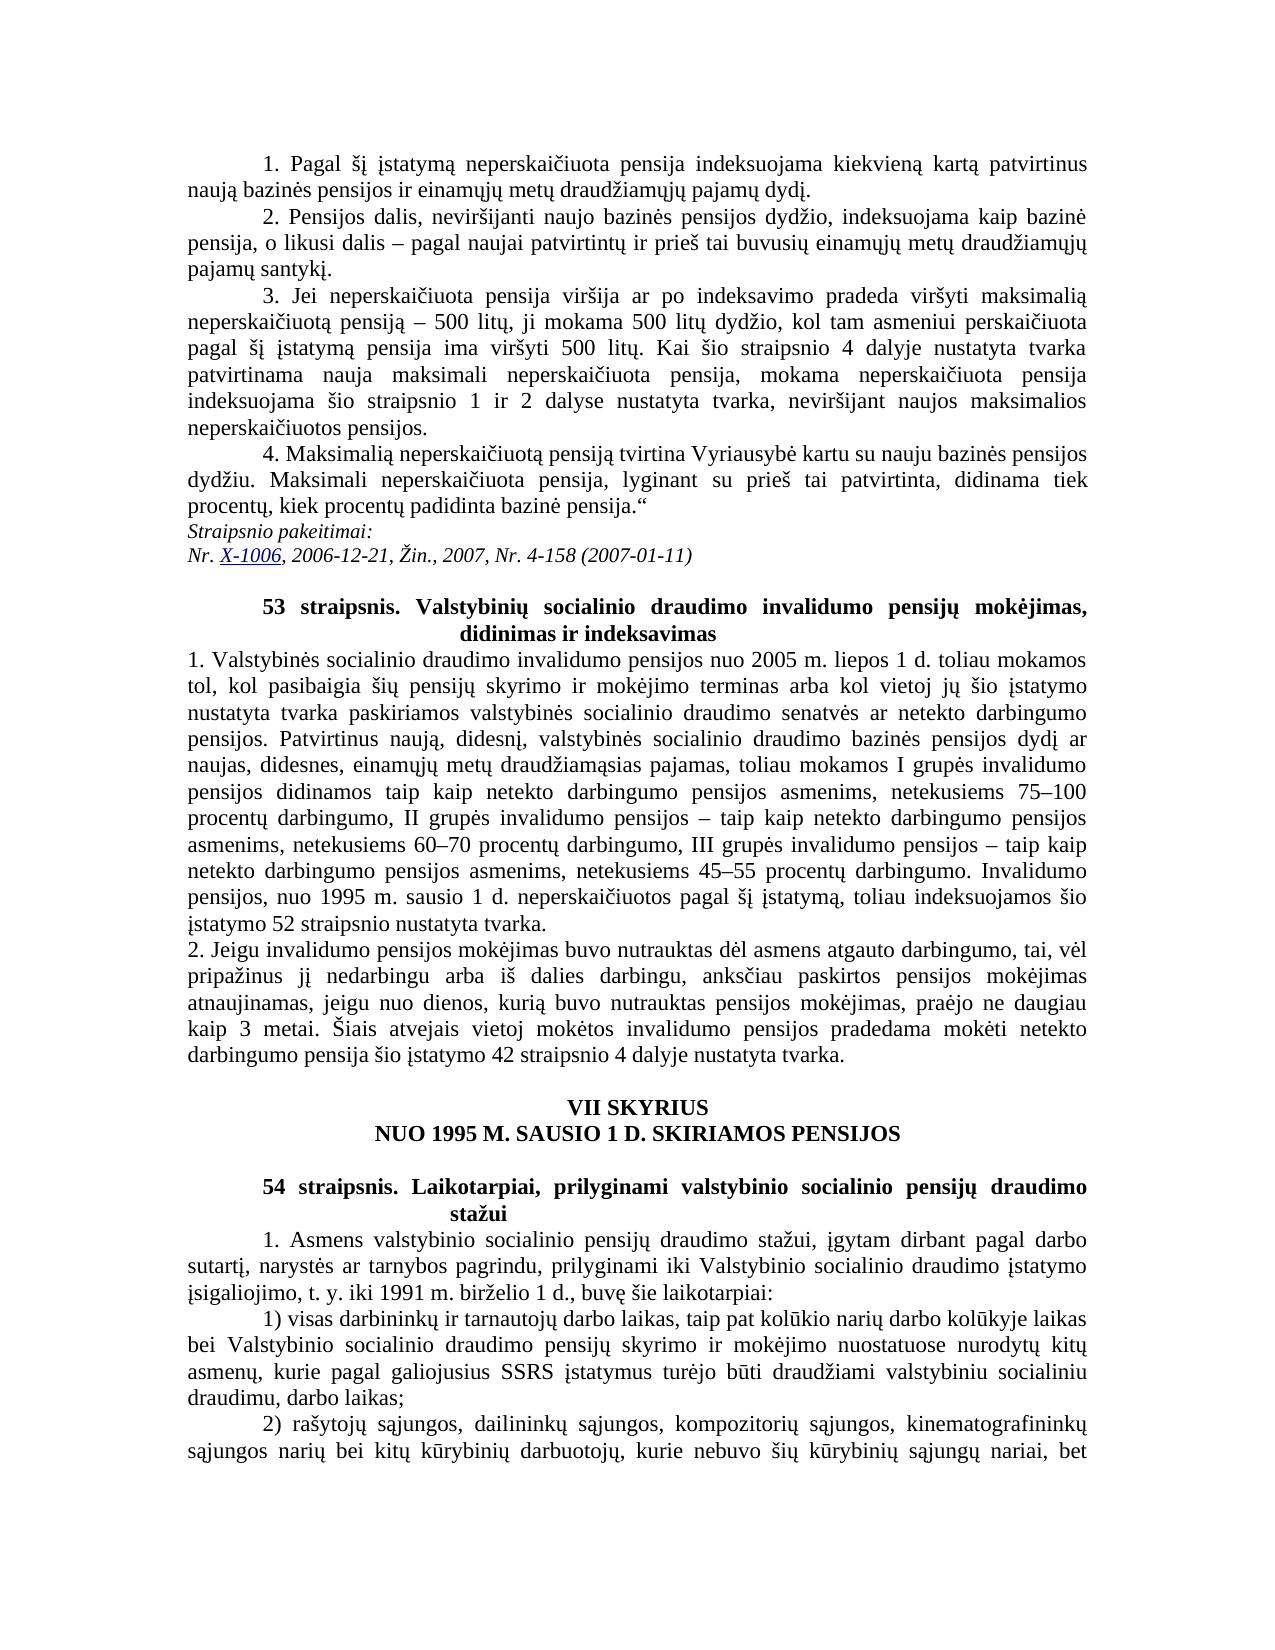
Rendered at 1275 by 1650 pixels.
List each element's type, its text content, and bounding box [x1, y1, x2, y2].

subtitle VII SKYRIUS [187, 1094, 1088, 1121]
text 1) visas darbininkų ir tarnautojų darbo laikas, taip pat kolūkio narių darbo kolūkyje laikas bei Valstybinio socialinio draudimo pensijų skyrimo ir mokėjimo nuostatuose nurodytų kitų asmenų, kurie pagal galiojusius SSRS įstatymus turėjo būti draudžiami valstybiniu socialiniu draudimu, darbo laikas; [187, 1305, 1088, 1410]
text 2) rašytojų sąjungos, dailininkų sąjungos, kompozitorių sąjungos, kinematografininkų sąjungos narių bei kitų kūrybinių darbuotojų, kurie nebuvo šių kūrybinių sąjungų nariai, bet [187, 1410, 1088, 1463]
text 1. Valstybinės socialinio draudimo invalidumo pensijos nuo 2005 m. liepos 1 d. toliau mokamos tol, kol pasibaigia šių pensijų skyrimo ir mokėjimo terminas arba kol vietoj jų šio įstatymo nustatyta tvarka paskiriamos valstybinės socialinio draudimo senatvės ar netekto darbingumo pensijos. Patvirtinus naują, didesnį, valstybinės socialinio draudimo bazinės pensijos dydį ar naujas, didesnes, einamųjų metų draudžiamąsias pajamas, toliau mokamos I grupės invalidumo pensijos didinamos taip kaip netekto darbingumo pensijos asmenims, netekusiems 75–100 procentų darbingumo, II grupės invalidumo pensijos – taip kaip netekto darbingumo pensijos asmenims, netekusiems 60–70 procentų darbingumo, III grupės invalidumo pensijos – taip kaip netekto darbingumo pensijos asmenims, netekusiems 45–55 procentų darbingumo. Invalidumo pensijos, nuo 1995 m. sausio 1 d. neperskaičiuotos pagal šį įstatymą, toliau indeksuojamos šio įstatymo 52 straipsnio nustatyta tvarka. [187, 646, 1088, 936]
text 2. Jeigu invalidumo pensijos mokėjimas buvo nutrauktas dėl asmens atgauto darbingumo, tai, vėl pripažinus jį nedarbingu arba iš dalies darbingu, anksčiau paskirtos pensijos mokėjimas atnaujinamas, jeigu nuo dienos, kurią buvo nutrauktas pensijos mokėjimas, praėjo ne daugiau kaip 3 metai. Šiais atvejais vietoj mokėtos invalidumo pensijos pradedama mokėti netekto darbingumo pensija šio įstatymo 42 straipsnio 4 dalyje nustatyta tvarka. [187, 936, 1088, 1068]
text 2. Pensijos dalis, neviršijanti naujo bazinės pensijos dydžio, indeksuojama kaip bazinė pensija, o likusi dalis – pagal naujai patvirtintų ir prieš tai buvusių einamųjų metų draudžiamųjų pajamų santykį. [187, 203, 1088, 282]
text 3. Jei neperskaičiuota pensija viršija ar po indeksavimo pradeda viršyti maksimalią neperskaičiuotą pensiją – 500 litų, ji mokama 500 litų dydžio, kol tam asmeniui perskaičiuota pagal šį įstatymą pensija ima viršyti 500 litų. Kai šio straipsnio 4 dalyje nustatyta tvarka patvirtinama nauja maksimali neperskaičiuota pensija, mokama neperskaičiuota pensija indeksuojama šio straipsnio 1 ir 2 dalyse nustatyta tvarka, neviršijant naujos maksimalios neperskaičiuotos pensijos. [187, 282, 1088, 440]
text 53 straipsnis. Valstybinių socialinio draudimo invalidumo pensijų mokėjimas, didinimas ir indeksavimas [262, 593, 1088, 646]
text 1. Pagal šį įstatymą neperskaičiuota pensija indeksuojama kiekvieną kartą patvirtinus naują bazinės pensijos ir einamųjų metų draudžiamųjų pajamų dydį. [187, 150, 1088, 203]
text 4. Maksimalią neperskaičiuotą pensiją tvirtina Vyriausybė kartu su nauju bazinės pensijos dydžiu. Maksimali neperskaičiuota pensija, lyginant su prieš tai patvirtinta, didinama tiek procentų, kiek procentų padidinta bazinė pensija.“ [187, 440, 1088, 519]
text Straipsnio pakeitimai: [187, 519, 1087, 543]
text Nr. X-1006, 2006-12-21, Žin., 2007, Nr. 4-158 (2007-01-11) [187, 543, 1087, 567]
text 54 straipsnis. Laikotarpiai, prilyginami valstybinio socialinio pensijų draudimo stažui [262, 1173, 1088, 1226]
subtitle NUO 1995 M. SAUSIO 1 D. SKIRIAMOS PENSIJOS [187, 1121, 1088, 1147]
text 1. Asmens valstybinio socialinio pensijų draudimo stažui, įgytam dirbant pagal darbo sutartį, narystės ar tarnybos pagrindu, prilyginami iki Valstybinio socialinio draudimo įstatymo įsigaliojimo, t. y. iki 1991 m. birželio 1 d., buvę šie laikotarpiai: [187, 1226, 1088, 1305]
